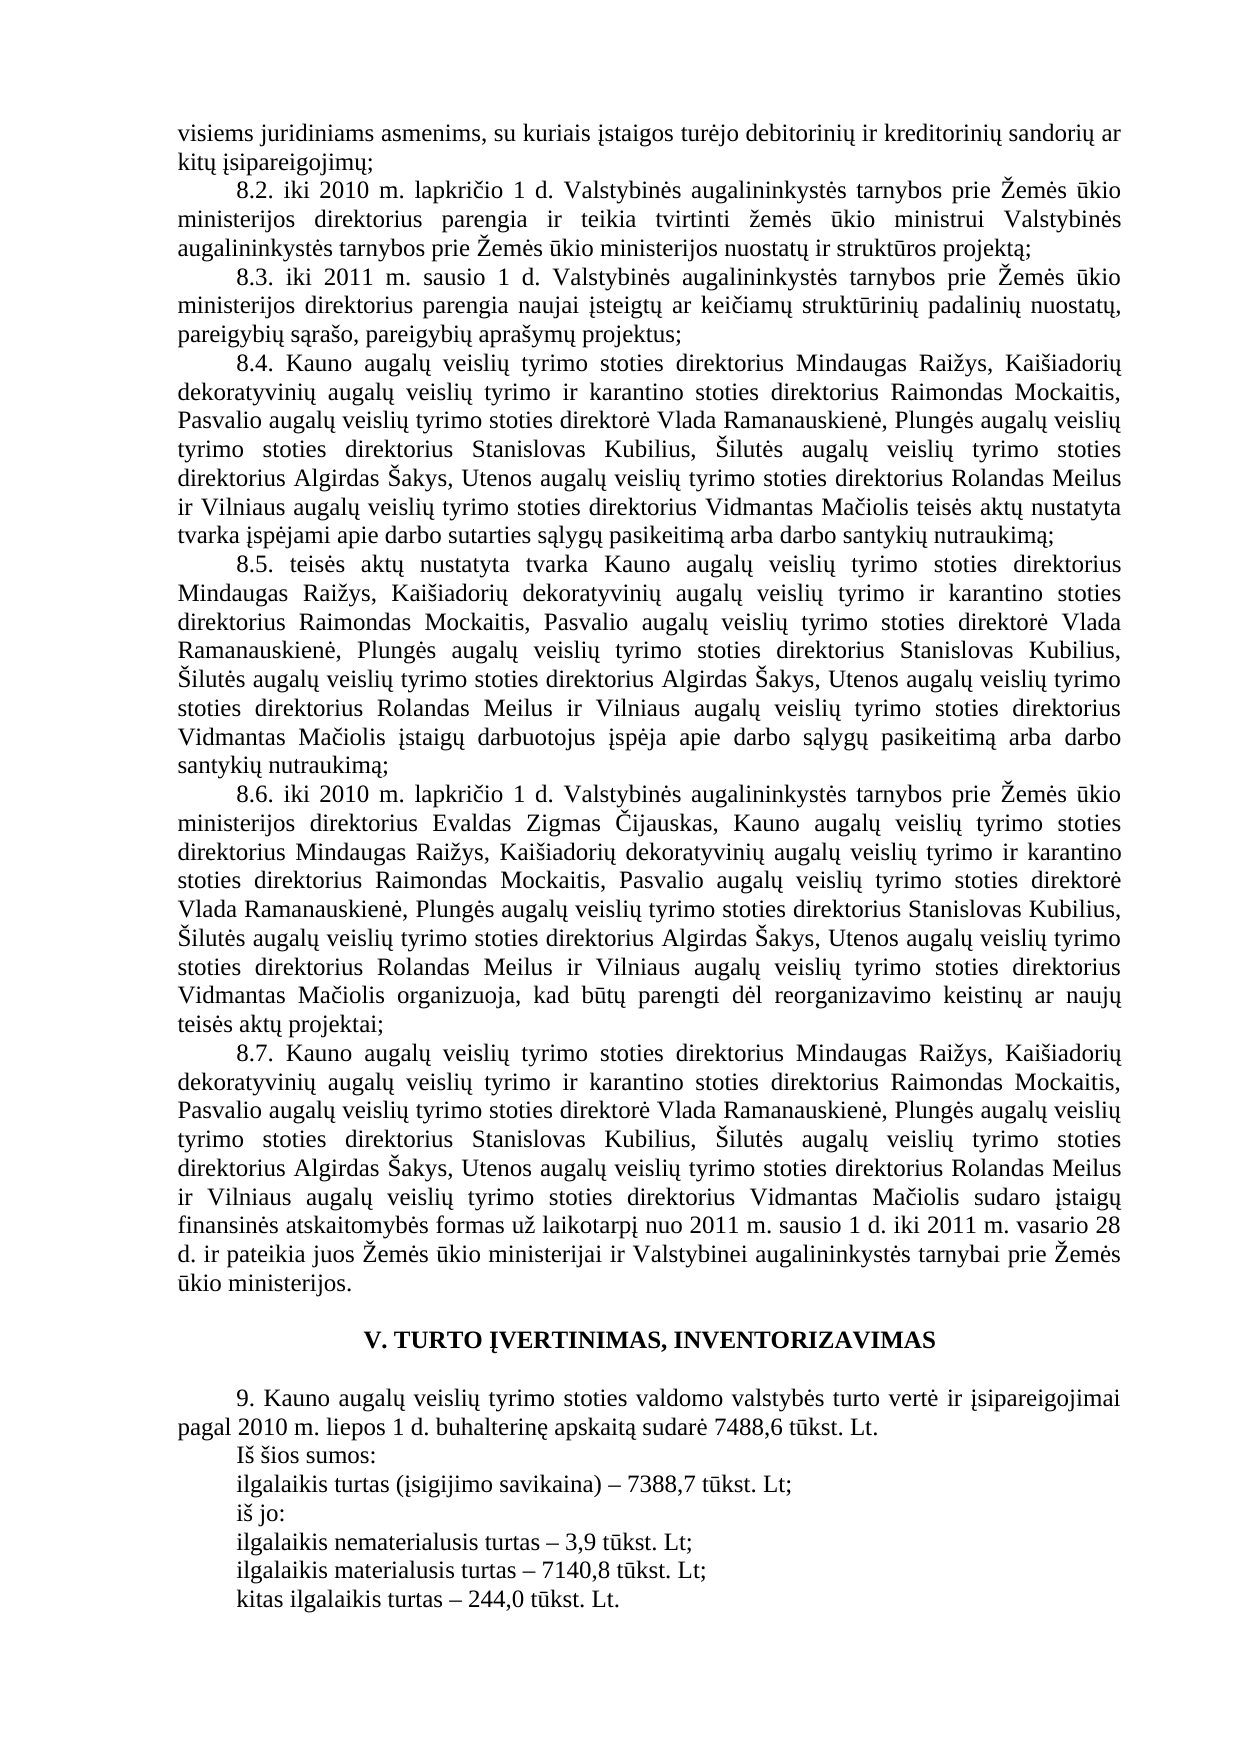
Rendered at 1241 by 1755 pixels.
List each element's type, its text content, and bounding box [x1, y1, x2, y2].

text 8.3. iki 2011 m. sausio 1 d. Valstybinės augalininkystės tarnybos prie Žemės ūkio ministerijos direktorius parengia naujai įsteigtų ar keičiamų struktūrinių padalinių nuostatų, pareigybių sąrašo, pareigybių aprašymų projektus; [177, 262, 1122, 348]
text 8.7. Kauno augalų veislių tyrimo stoties direktorius Mindaugas Raižys, Kaišiadorių dekoratyvinių augalų veislių tyrimo ir karantino stoties direktorius Raimondas Mockaitis, Pasvalio augalų veislių tyrimo stoties direktorė Vlada Ramanauskienė, Plungės augalų veislių tyrimo stoties direktorius Stanislovas Kubilius, Šilutės augalų veislių tyrimo stoties direktorius Algirdas Šakys, Utenos augalų veislių tyrimo stoties direktorius Rolandas Meilus ir Vilniaus augalų veislių tyrimo stoties direktorius Vidmantas Mačiolis sudaro įstaigų finansinės atskaitomybės formas už laikotarpį nuo 2011 m. sausio 1 d. iki 2011 m. vasario 28 d. ir pateikia juos Žemės ūkio ministerijai ir Valstybinei augalininkystės tarnybai prie Žemės ūkio ministerijos. [177, 1038, 1122, 1297]
text V. TURTO ĮVERTINIMAS, INVENTORIZAVIMAS [177, 1326, 1122, 1354]
text kitas ilgalaikis turtas – 244,0 tūkst. Lt. [177, 1584, 1122, 1613]
text ilgalaikis materialusis turtas – 7140,8 tūkst. Lt; [177, 1556, 1122, 1584]
text visiems juridiniams asmenims, su kuriais įstaigos turėjo debitorinių ir kreditorinių sandorių ar kitų įsipareigojimų; [177, 118, 1122, 176]
text 8.6. iki 2010 m. lapkričio 1 d. Valstybinės augalininkystės tarnybos prie Žemės ūkio ministerijos direktorius Evaldas Zigmas Čijauskas, Kauno augalų veislių tyrimo stoties direktorius Mindaugas Raižys, Kaišiadorių dekoratyvinių augalų veislių tyrimo ir karantino stoties direktorius Raimondas Mockaitis, Pasvalio augalų veislių tyrimo stoties direktorė Vlada Ramanauskienė, Plungės augalų veislių tyrimo stoties direktorius Stanislovas Kubilius, Šilutės augalų veislių tyrimo stoties direktorius Algirdas Šakys, Utenos augalų veislių tyrimo stoties direktorius Rolandas Meilus ir Vilniaus augalų veislių tyrimo stoties direktorius Vidmantas Mačiolis organizuoja, kad būtų parengti dėl reorganizavimo keistinų ar naujų teisės aktų projektai; [177, 779, 1122, 1038]
text iš jo: [177, 1498, 1122, 1527]
text 8.2. iki 2010 m. lapkričio 1 d. Valstybinės augalininkystės tarnybos prie Žemės ūkio ministerijos direktorius parengia ir teikia tvirtinti žemės ūkio ministrui Valstybinės augalininkystės tarnybos prie Žemės ūkio ministerijos nuostatų ir struktūros projektą; [177, 176, 1122, 262]
text 8.5. teisės aktų nustatyta tvarka Kauno augalų veislių tyrimo stoties direktorius Mindaugas Raižys, Kaišiadorių dekoratyvinių augalų veislių tyrimo ir karantino stoties direktorius Raimondas Mockaitis, Pasvalio augalų veislių tyrimo stoties direktorė Vlada Ramanauskienė, Plungės augalų veislių tyrimo stoties direktorius Stanislovas Kubilius, Šilutės augalų veislių tyrimo stoties direktorius Algirdas Šakys, Utenos augalų veislių tyrimo stoties direktorius Rolandas Meilus ir Vilniaus augalų veislių tyrimo stoties direktorius Vidmantas Mačiolis įstaigų darbuotojus įspėja apie darbo sąlygų pasikeitimą arba darbo santykių nutraukimą; [177, 549, 1122, 779]
text ilgalaikis turtas (įsigijimo savikaina) – 7388,7 tūkst. Lt; [177, 1469, 1122, 1498]
text ilgalaikis nematerialusis turtas – 3,9 tūkst. Lt; [177, 1527, 1122, 1556]
text 8.4. Kauno augalų veislių tyrimo stoties direktorius Mindaugas Raižys, Kaišiadorių dekoratyvinių augalų veislių tyrimo ir karantino stoties direktorius Raimondas Mockaitis, Pasvalio augalų veislių tyrimo stoties direktorė Vlada Ramanauskienė, Plungės augalų veislių tyrimo stoties direktorius Stanislovas Kubilius, Šilutės augalų veislių tyrimo stoties direktorius Algirdas Šakys, Utenos augalų veislių tyrimo stoties direktorius Rolandas Meilus ir Vilniaus augalų veislių tyrimo stoties direktorius Vidmantas Mačiolis teisės aktų nustatyta tvarka įspėjami apie darbo sutarties sąlygų pasikeitimą arba darbo santykių nutraukimą; [177, 348, 1122, 549]
text Iš šios sumos: [177, 1441, 1122, 1469]
text 9. Kauno augalų veislių tyrimo stoties valdomo valstybės turto vertė ir įsipareigojimai pagal 2010 m. liepos 1 d. buhalterinę apskaitą sudarė 7488,6 tūkst. Lt. [177, 1383, 1122, 1441]
